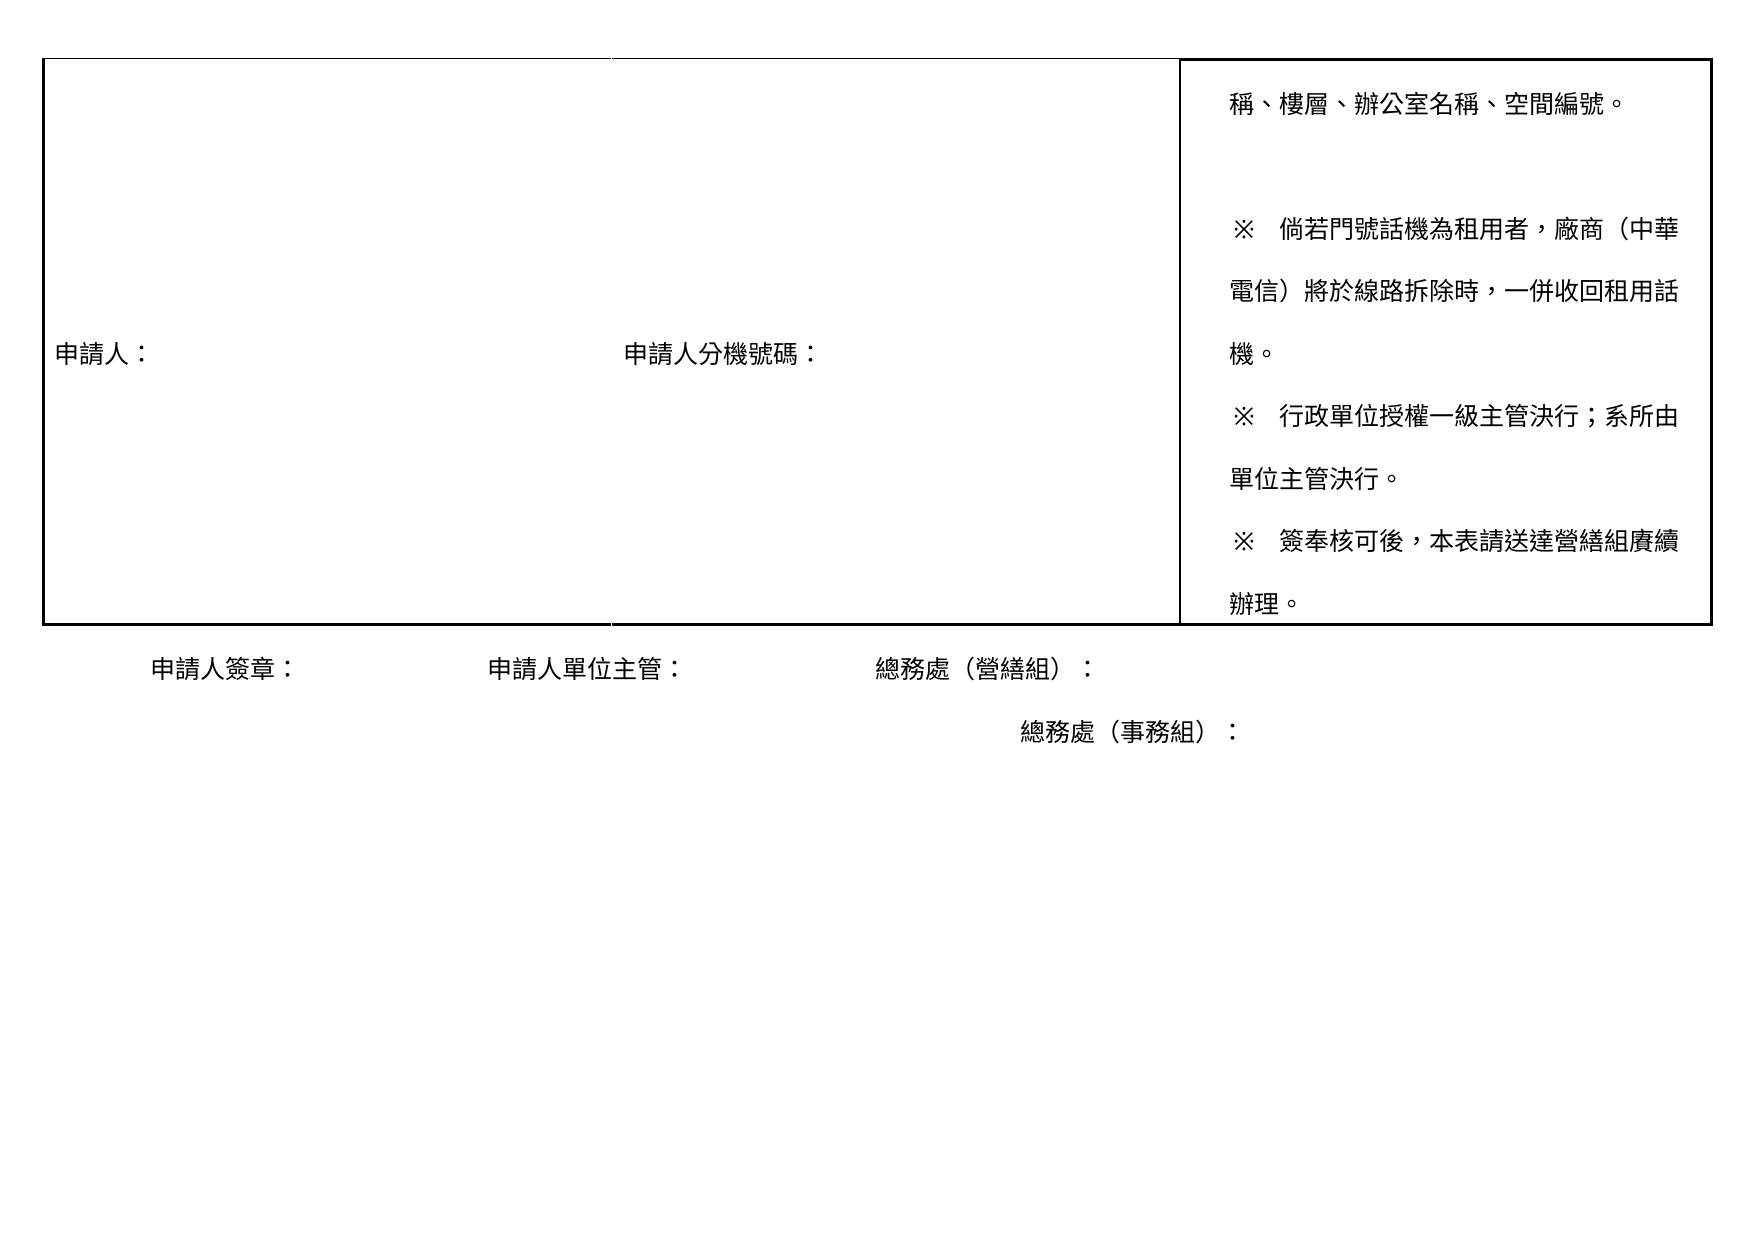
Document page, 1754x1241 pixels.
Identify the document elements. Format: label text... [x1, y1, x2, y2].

table_cell 申請人分機號碼： [612, 59, 1179, 623]
text 總務處（事務組）： [150, 689, 1604, 751]
table_cell 稱、樓層、辦公室名稱、空間編號。 倘若門號話機為租用者，廠商（中華電信）將於線路拆除時，一併收回租用話機。 行政單位授權一級主管決行；系所由單位主管決行。 簽奉核可後，本表請送達營繕組賡續辦理。 [1181, 61, 1710, 623]
text 申請人簽章： 申請人單位主管： 總務處（營繕組）： [150, 626, 1604, 689]
table_cell 申請人： [45, 59, 611, 623]
